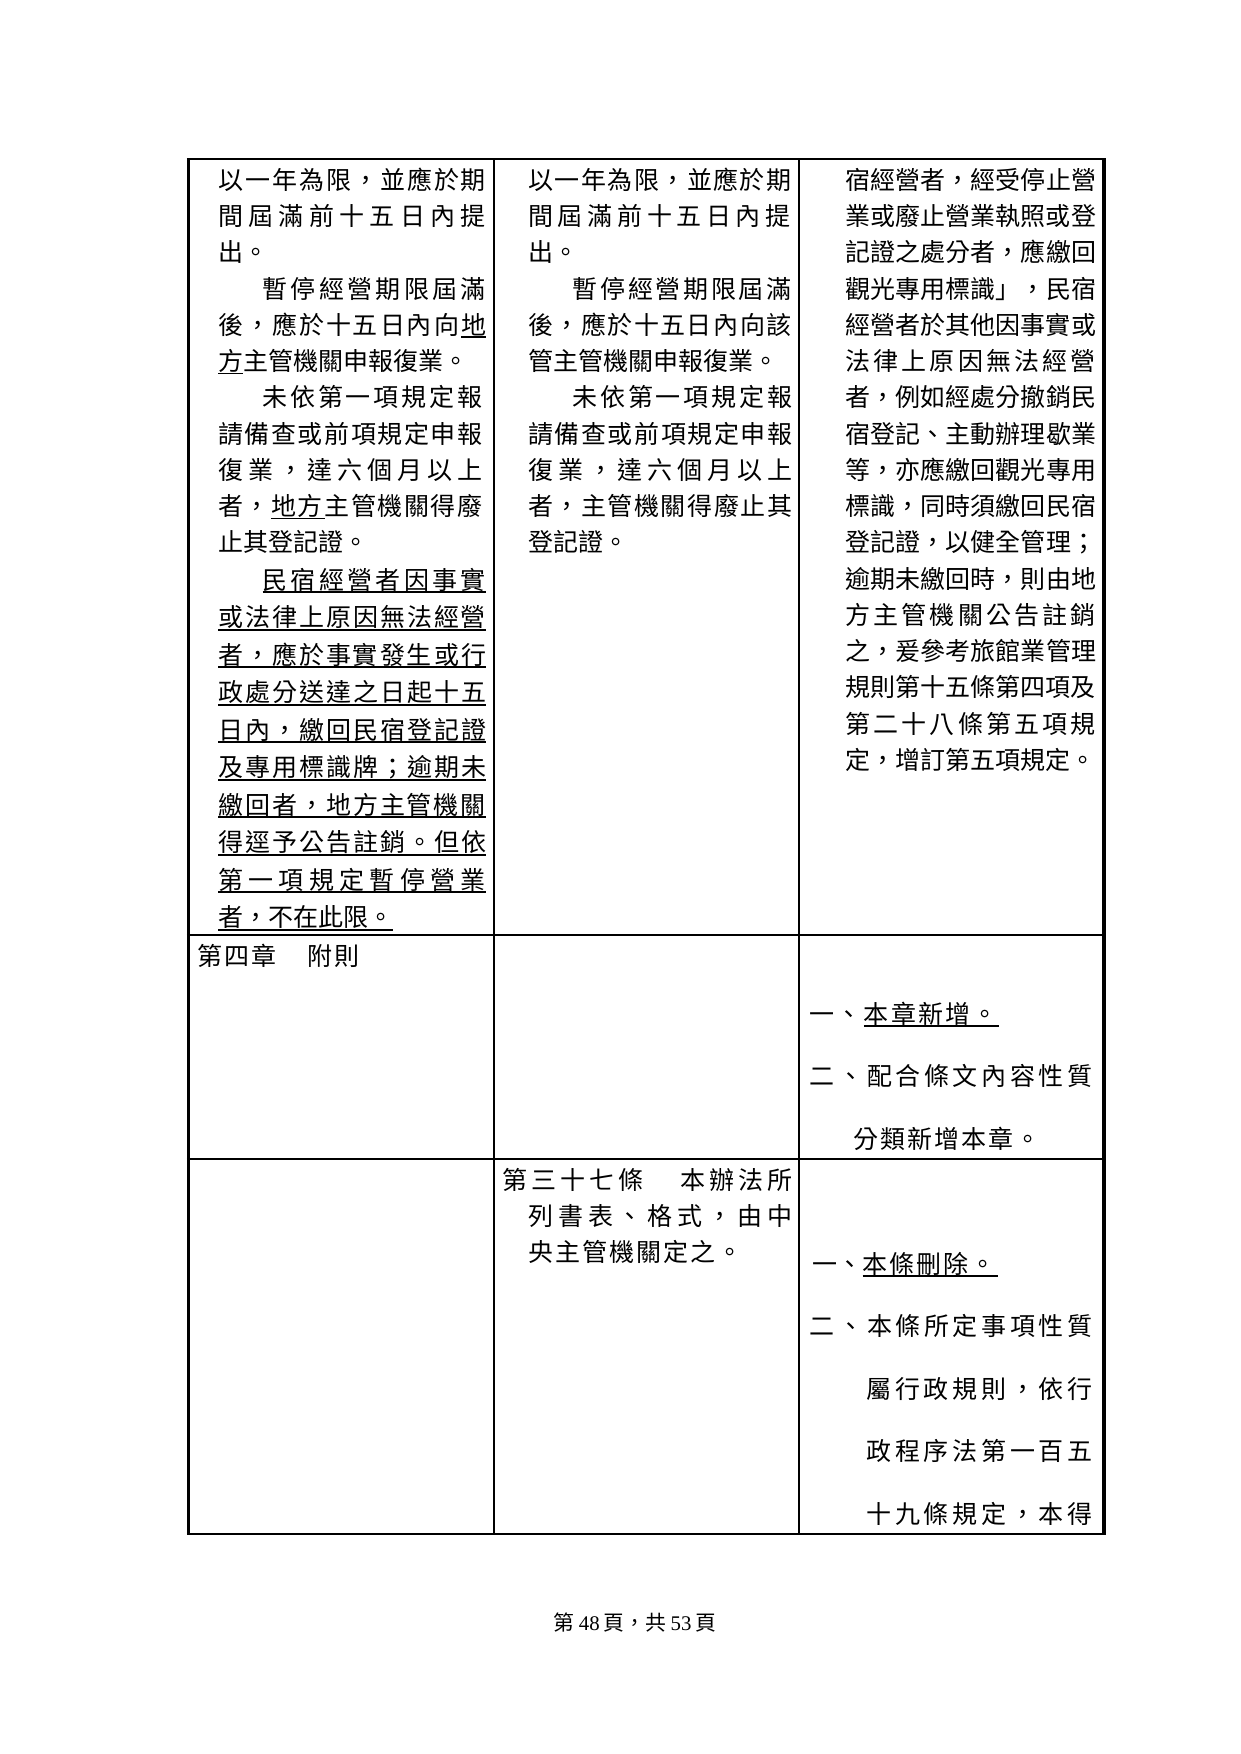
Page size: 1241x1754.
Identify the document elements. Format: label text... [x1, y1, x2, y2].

table_cell 一、本條刪除。 二、本條所定事項性質屬行政規則，依行政程序法第一百五十九條規定，本得 [800, 1160, 1102, 1533]
table_cell [190, 1160, 493, 1533]
table_cell 以一年為限，並應於期間屆滿前十五日內提出。 暫停經營期限屆滿後，應於十五日內向該管主管機關申報復業。 未依第一項規定報請備查或前項規定申報復業，達六個月以上者，主管機關得廢止其登記證。 [495, 160, 798, 934]
table_cell 第三十七條 本辦法所列書表、格式，由中央主管機關定之。 [495, 1160, 798, 1533]
table_cell 以一年為限，並應於期間屆滿前十五日內提出。 暫停經營期限屆滿後，應於十五日內向地方主管機關申報復業。 未依第一項規定報請備查或前項規定申報復業，達六個月以上者，地方主管機關得廢止其登記證。 民宿經營者因事實或法律上原因無法經營者，應於事實發生或行政處分送達之日起十五日內，繳回民宿登記證及專用標識牌；逾期未繳回者，地方主管機關得逕予公告註銷。但依第一項規定暫停營業者，不在此限。 [190, 160, 493, 934]
table_cell 一、本章新增。 二、配合條文內容性質分類新增本章。 [800, 936, 1102, 1158]
table_cell 第四章 附則 [190, 936, 493, 1158]
table_cell [495, 936, 798, 1158]
table_cell 宿經營者，經受停止營業或廢止營業執照或登記證之處分者，應繳回觀光專用標識」，民宿經營者於其他因事實或法律上原因無法經營者，例如經處分撤銷民宿登記、主動辦理歇業等，亦應繳回觀光專用標識，同時須繳回民宿登記證，以健全管理；逾期未繳回時，則由地方主管機關公告註銷之，爰參考旅館業管理規則第十五條第四項及第二十八條第五項規定，增訂第五項規定。 [800, 160, 1102, 934]
